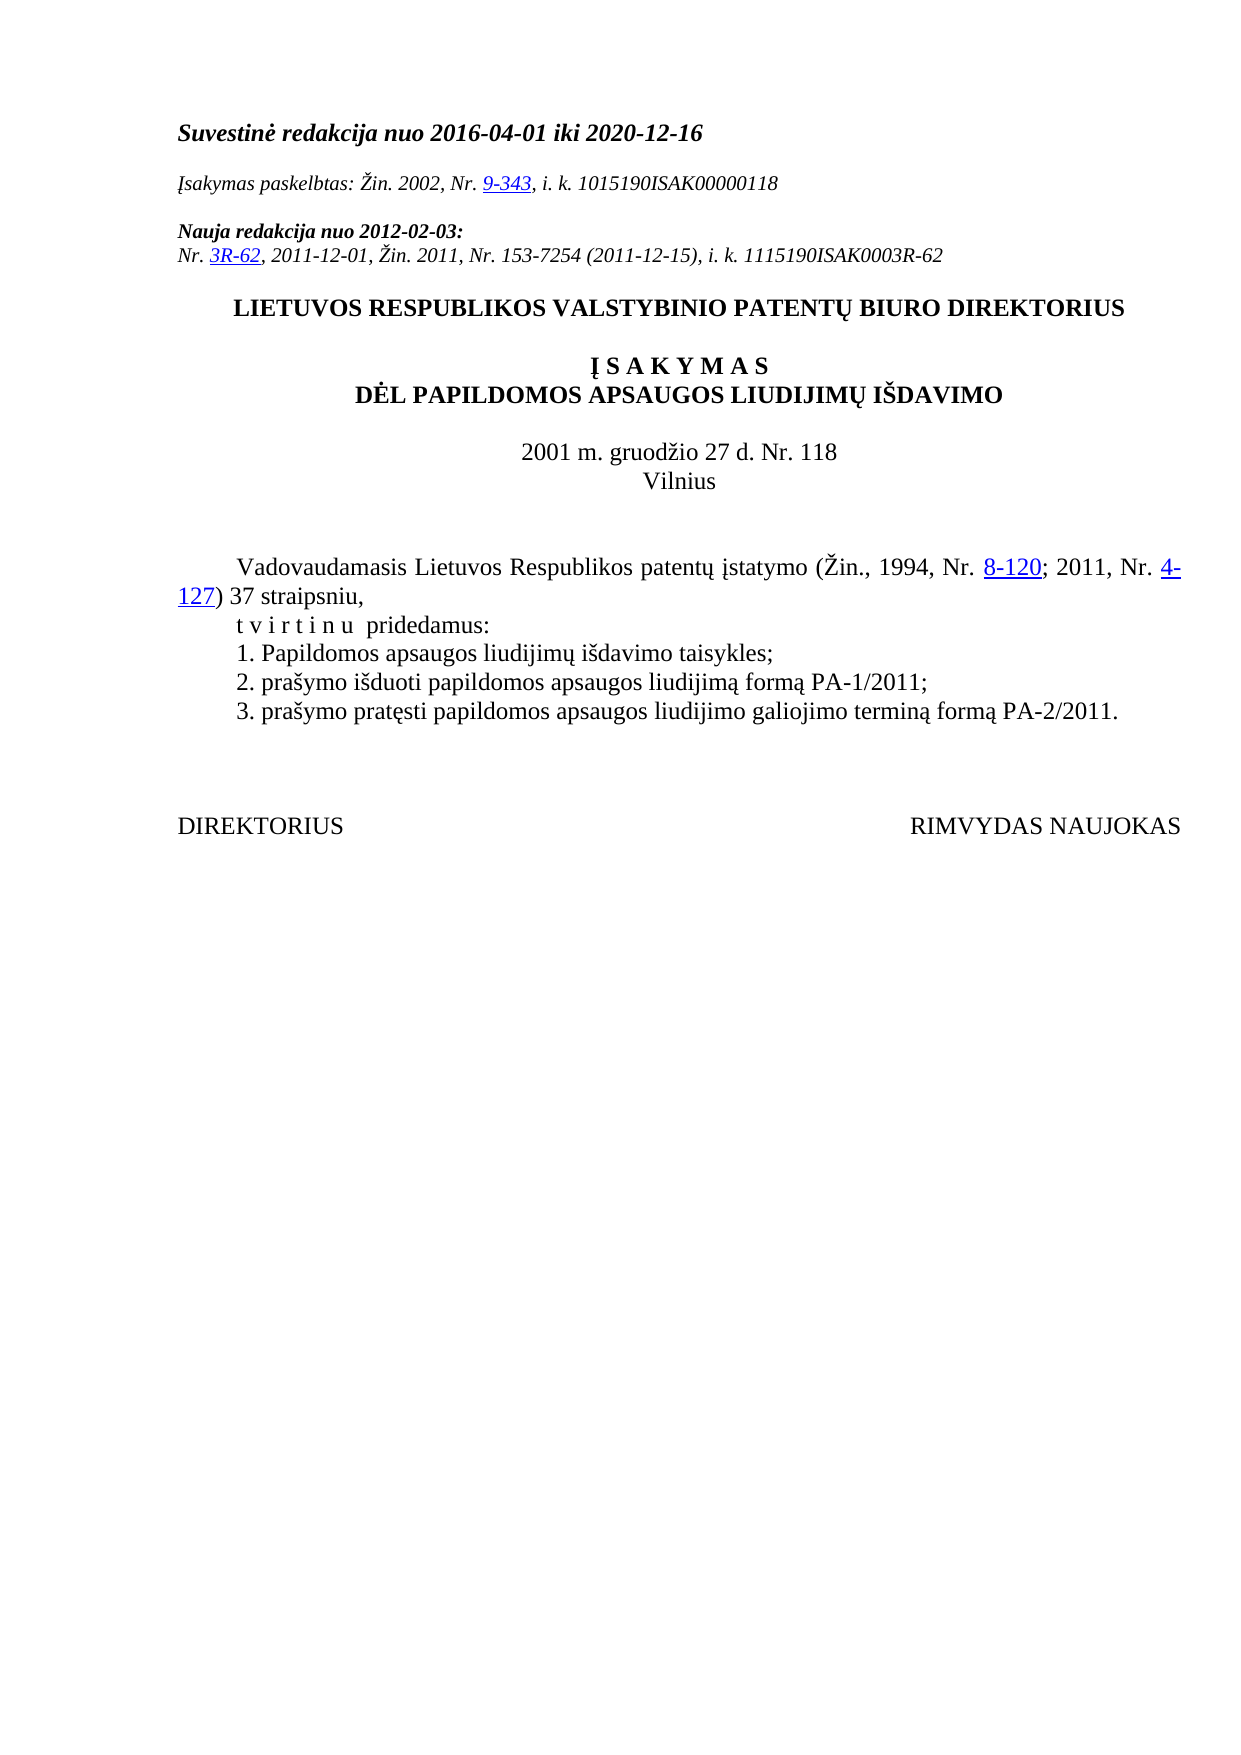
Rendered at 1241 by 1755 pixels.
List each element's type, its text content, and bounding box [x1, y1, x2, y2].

text DĖL PAPILDOMOS APSAUGOS LIUDIJIMŲ IŠDAVIMO [177, 380, 1181, 408]
text Vadovaudamasis Lietuvos Respublikos patentų įstatymo (Žin., 1994, Nr. 8-120; 2011, Nr. 4-127) 37 straipsniu, [177, 552, 1181, 610]
text 2001 m. gruodžio 27 d. Nr. 118 [177, 437, 1181, 466]
text Įsakymas paskelbtas: Žin. 2002, Nr. 9-343, i. k. 1015190ISAK00000118 [177, 171, 1181, 195]
text DIREKTORIUS RIMVYDAS NAUJOKAS [177, 811, 1181, 840]
text Suvestinė redakcija nuo 2016-04-01 iki 2020-12-16 [177, 118, 1181, 147]
text 2. prašymo išduoti papildomos apsaugos liudijimą formą PA-1/2011; [177, 667, 1181, 696]
text LIETUVOS RESPUBLIKOS VALSTYBINIO PATENTŲ BIURO DIREKTORIUS [177, 293, 1181, 322]
text 3. prašymo pratęsti papildomos apsaugos liudijimo galiojimo terminą formą PA-2/2011. [177, 696, 1181, 725]
text ĮSAKYMAS [177, 351, 1181, 380]
text tvirtinu pridedamus: [177, 610, 1181, 638]
text Vilnius [177, 466, 1181, 495]
text Nauja redakcija nuo 2012-02-03: [177, 219, 1181, 243]
text 1. Papildomos apsaugos liudijimų išdavimo taisykles; [177, 638, 1181, 667]
text Nr. 3R-62, 2011-12-01, Žin. 2011, Nr. 153-7254 (2011-12-15), i. k. 1115190ISAK0003R-62 [177, 243, 1181, 267]
